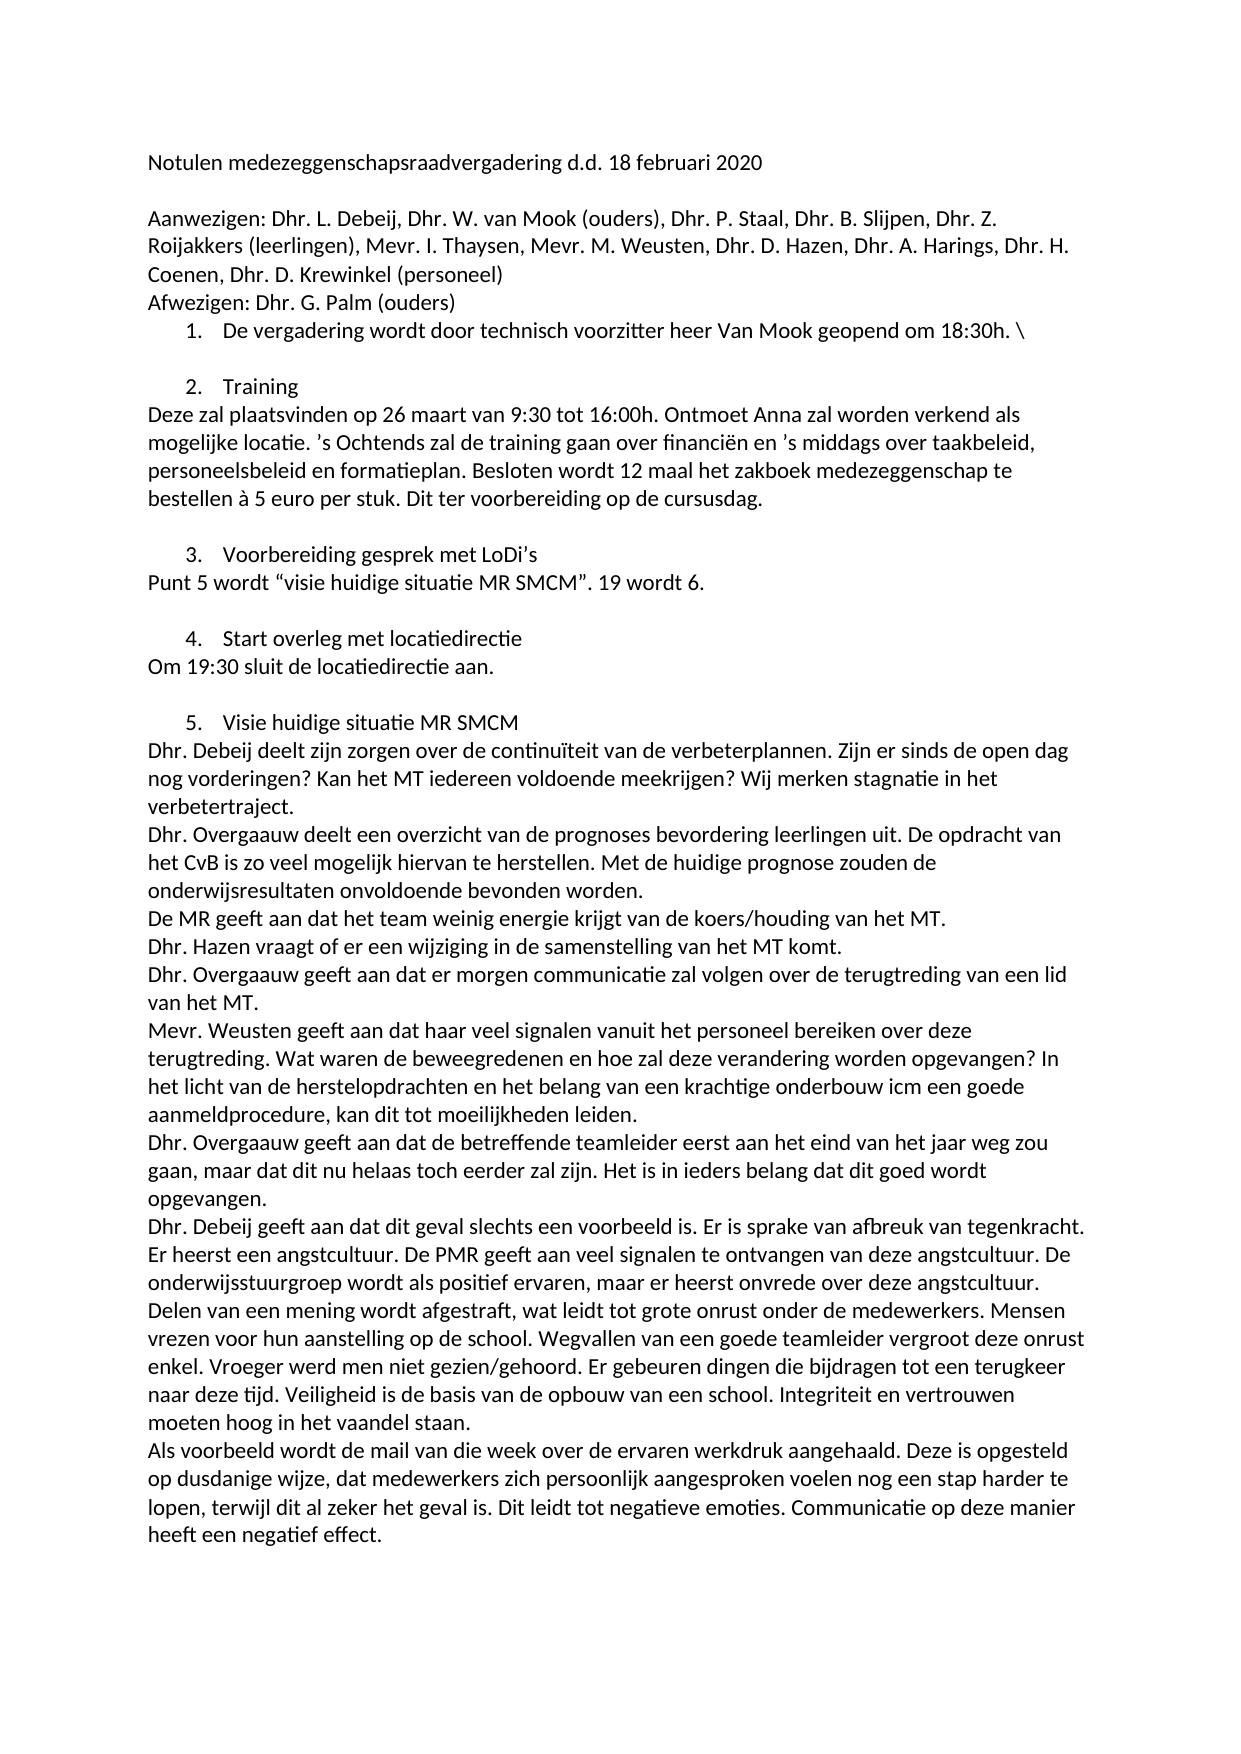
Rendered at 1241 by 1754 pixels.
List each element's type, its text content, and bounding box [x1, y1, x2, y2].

text Punt 5 wordt “visie huidige situatie MR SMCM”. 19 wordt 6. [148, 568, 1093, 596]
list De vergadering wordt door technisch voorzitter heer Van Mook geopend om 18:30h. \ [185, 316, 1093, 344]
text Deze zal plaatsvinden op 26 maart van 9:30 tot 16:00h. Ontmoet Anna zal worden verkend als mogelijke locatie. ’s Ochtends zal de training gaan over financiën en ’s middags over taakbeleid, personeelsbeleid en formatieplan. Besloten wordt 12 maal het zakboek medezeggenschap te bestellen à 5 euro per stuk. Dit ter voorbereiding op de cursusdag. [148, 400, 1093, 512]
text Aanwezigen: Dhr. L. Debeij, Dhr. W. van Mook (ouders), Dhr. P. Staal, Dhr. B. Slijpen, Dhr. Z. Roijakkers (leerlingen), Mevr. I. Thaysen, Mevr. M. Weusten, Dhr. D. Hazen, Dhr. A. Harings, Dhr. H. Coenen, Dhr. D. Krewinkel (personeel) [148, 204, 1093, 288]
text Dhr. Debeij geeft aan dat dit geval slechts een voorbeeld is. Er is sprake van afbreuk van tegenkracht. Er heerst een angstcultuur. De PMR geeft aan veel signalen te ontvangen van deze angstcultuur. De onderwijsstuurgroep wordt als positief ervaren, maar er heerst onvrede over deze angstcultuur. Delen van een mening wordt afgestraft, wat leidt tot grote onrust onder de medewerkers. Mensen vrezen voor hun aanstelling op de school. Wegvallen van een goede teamleider vergroot deze onrust enkel. Vroeger werd men niet gezien/gehoord. Er gebeuren dingen die bijdragen tot een terugkeer naar deze tijd. Veiligheid is de basis van de opbouw van een school. Integriteit en vertrouwen moeten hoog in het vaandel staan. [148, 1212, 1093, 1437]
text Dhr. Hazen vraagt of er een wijziging in de samenstelling van het MT komt. [148, 932, 1093, 960]
text De MR geeft aan dat het team weinig energie krijgt van de koers/houding van het MT. [148, 904, 1093, 932]
text Dhr. Debeij deelt zijn zorgen over de continuïteit van de verbeterplannen. Zijn er sinds de open dag nog vorderingen? Kan het MT iedereen voldoende meekrijgen? Wij merken stagnatie in het verbetertraject. [148, 736, 1093, 820]
text Dhr. Overgaauw geeft aan dat er morgen communicatie zal volgen over de terugtreding van een lid van het MT. [148, 960, 1093, 1016]
text Afwezigen: Dhr. G. Palm (ouders) [148, 288, 1093, 316]
list Training [185, 372, 1093, 400]
text Dhr. Overgaauw deelt een overzicht van de prognoses bevordering leerlingen uit. De opdracht van het CvB is zo veel mogelijk hiervan te herstellen. Met de huidige prognose zouden de onderwijsresultaten onvoldoende bevonden worden. [148, 820, 1093, 904]
list Start overleg met locatiedirectie [185, 624, 1093, 652]
text Notulen medezeggenschapsraadvergadering d.d. 18 februari 2020 [148, 148, 1093, 176]
text Als voorbeeld wordt de mail van die week over de ervaren werkdruk aangehaald. Deze is opgesteld op dusdanige wijze, dat medewerkers zich persoonlijk aangesproken voelen nog een stap harder te lopen, terwijl dit al zeker het geval is. Dit leidt tot negatieve emoties. Communicatie op deze manier heeft een negatief effect. [148, 1437, 1093, 1549]
list Visie huidige situatie MR SMCM [185, 708, 1093, 736]
text Om 19:30 sluit de locatiedirectie aan. [148, 652, 1093, 680]
text Mevr. Weusten geeft aan dat haar veel signalen vanuit het personeel bereiken over deze terugtreding. Wat waren de beweegredenen en hoe zal deze verandering worden opgevangen? In het licht van de herstelopdrachten en het belang van een krachtige onderbouw icm een goede aanmeldprocedure, kan dit tot moeilijkheden leiden. [148, 1016, 1093, 1128]
text Dhr. Overgaauw geeft aan dat de betreffende teamleider eerst aan het eind van het jaar weg zou gaan, maar dat dit nu helaas toch eerder zal zijn. Het is in ieders belang dat dit goed wordt opgevangen. [148, 1128, 1093, 1212]
list Voorbereiding gesprek met LoDi’s [185, 540, 1093, 568]
